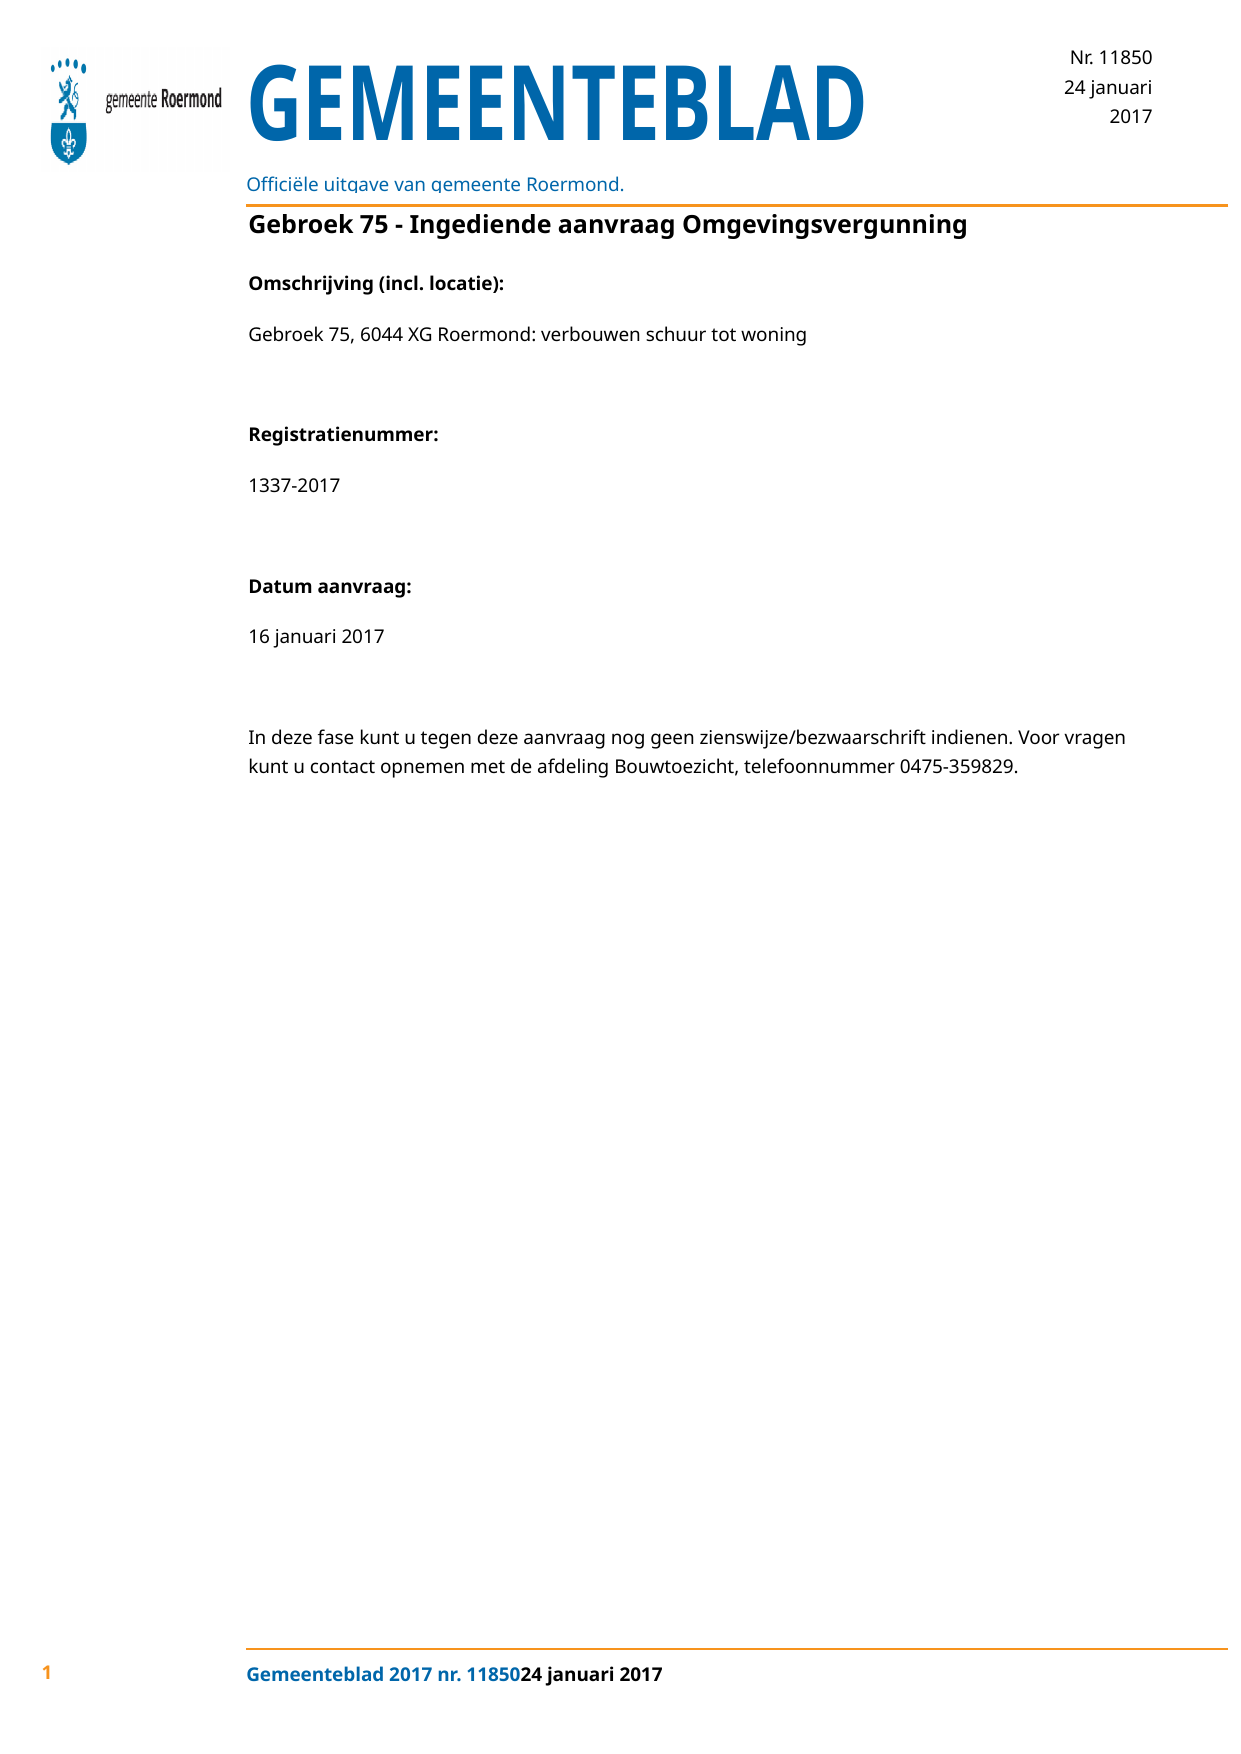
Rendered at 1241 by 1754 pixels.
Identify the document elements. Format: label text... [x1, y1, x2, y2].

text Omschrijving (incl. locatie): [248, 270, 1152, 296]
text 16 januari 2017 [248, 623, 1152, 649]
text Gebroek 75, 6044 XG Roermond: verbouwen schuur tot woning [248, 321, 1152, 346]
text Registratienummer: [248, 422, 1152, 447]
text Datum aanvraag: [248, 573, 1152, 598]
picture [41, 47, 231, 172]
text 1337-2017 [248, 472, 1152, 498]
text Gebroek 75 - Ingediende aanvraag Omgevingsvergunning [248, 207, 1152, 241]
text In deze fase kunt u tegen deze aanvraag nog geen zienswijze/bezwaarschrift indienen. Voor vragen kunt u contact opnemen met de afdeling Bouwtoezicht, telefoonnummer 0475-359829. [248, 724, 1152, 779]
